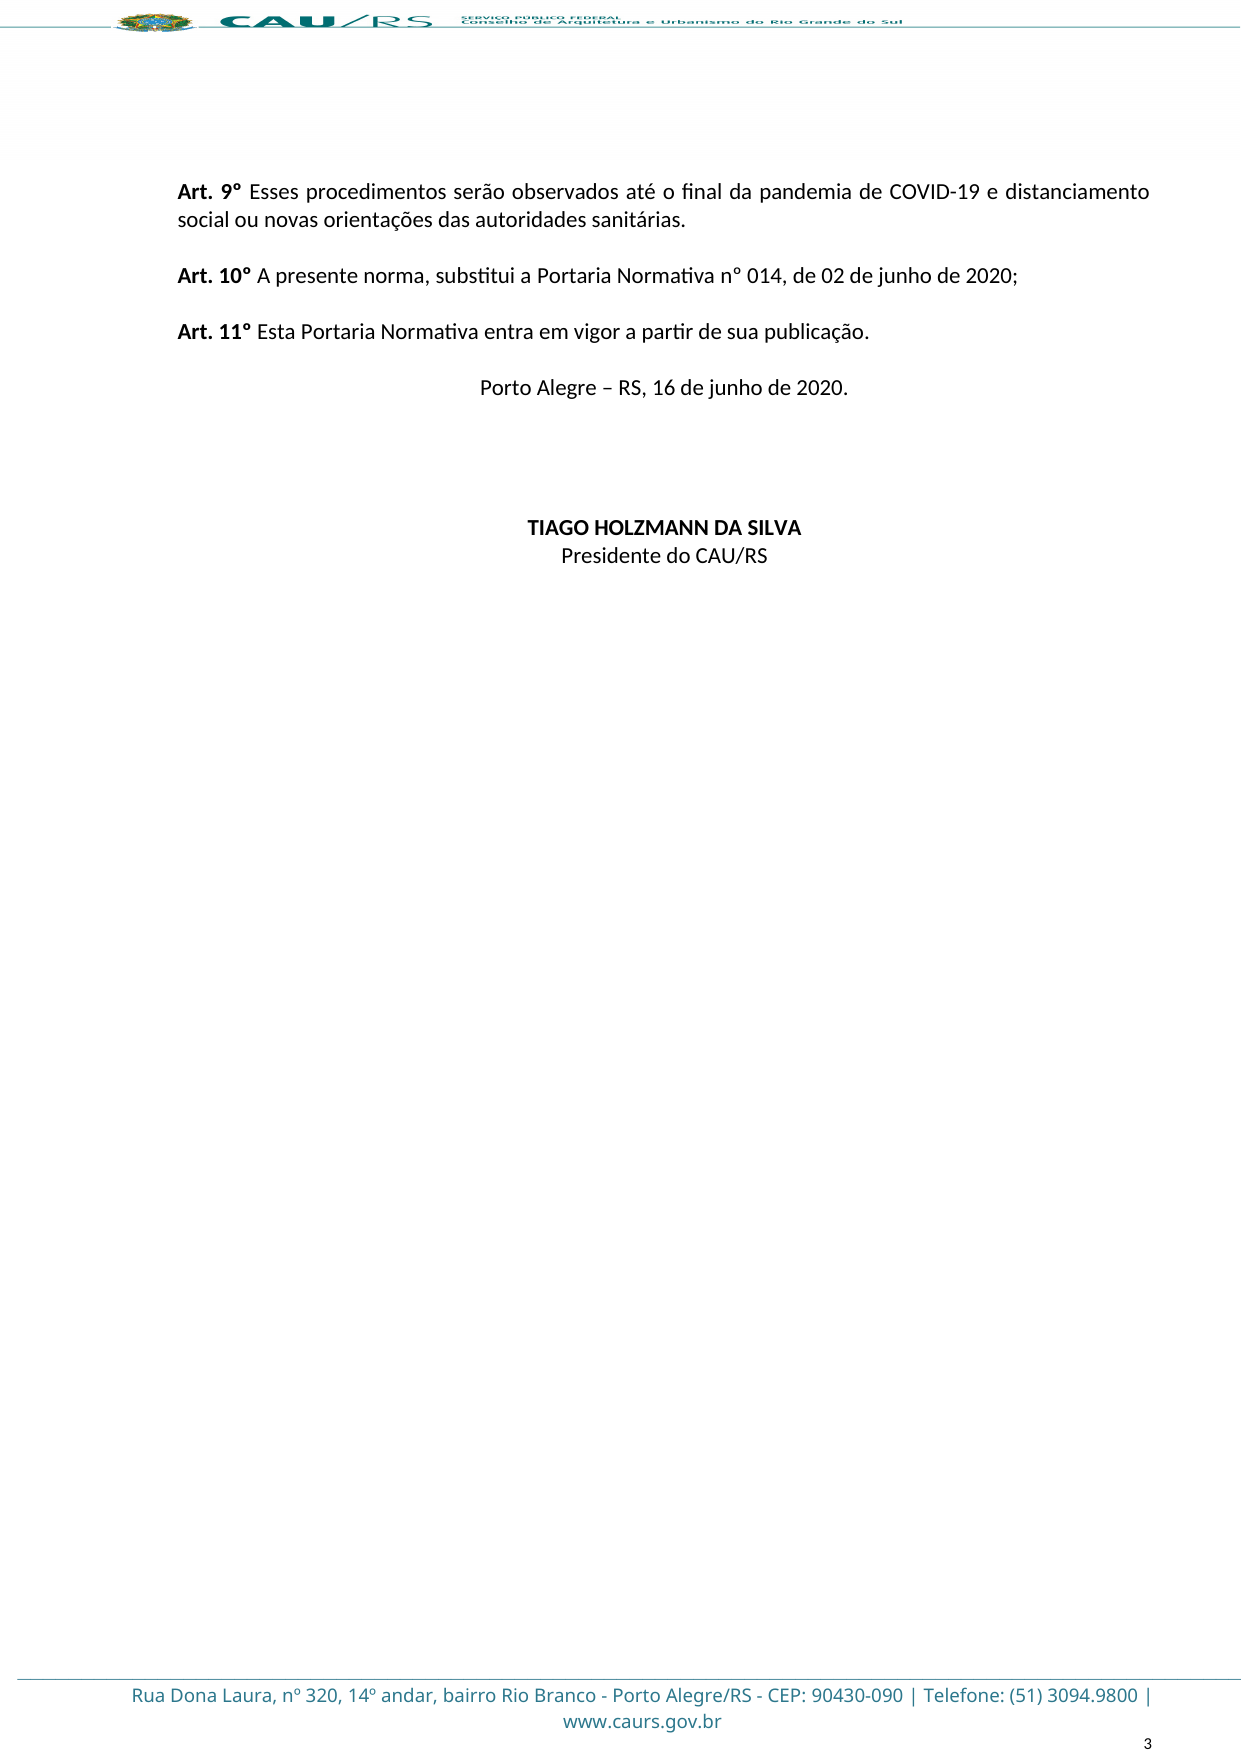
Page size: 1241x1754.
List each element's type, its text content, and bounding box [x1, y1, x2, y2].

text Porto Alegre – RS, 16 de junho de 2020. [177, 373, 1152, 401]
text Art. 11º Esta Portaria Normativa entra em vigor a partir de sua publicação. [177, 317, 1152, 345]
text Presidente do CAU/RS [177, 541, 1152, 569]
text Art. 9º Esses procedimentos serão observados até o final da pandemia de COVID-19 e distanciamento social ou novas orientações das autoridades sanitárias. [177, 177, 1152, 233]
text Art. 10º A presente norma, substitui a Portaria Normativa nº 014, de 02 de junho de 2020; [177, 261, 1152, 289]
text TIAGO HOLZMANN DA SILVA [177, 513, 1152, 541]
